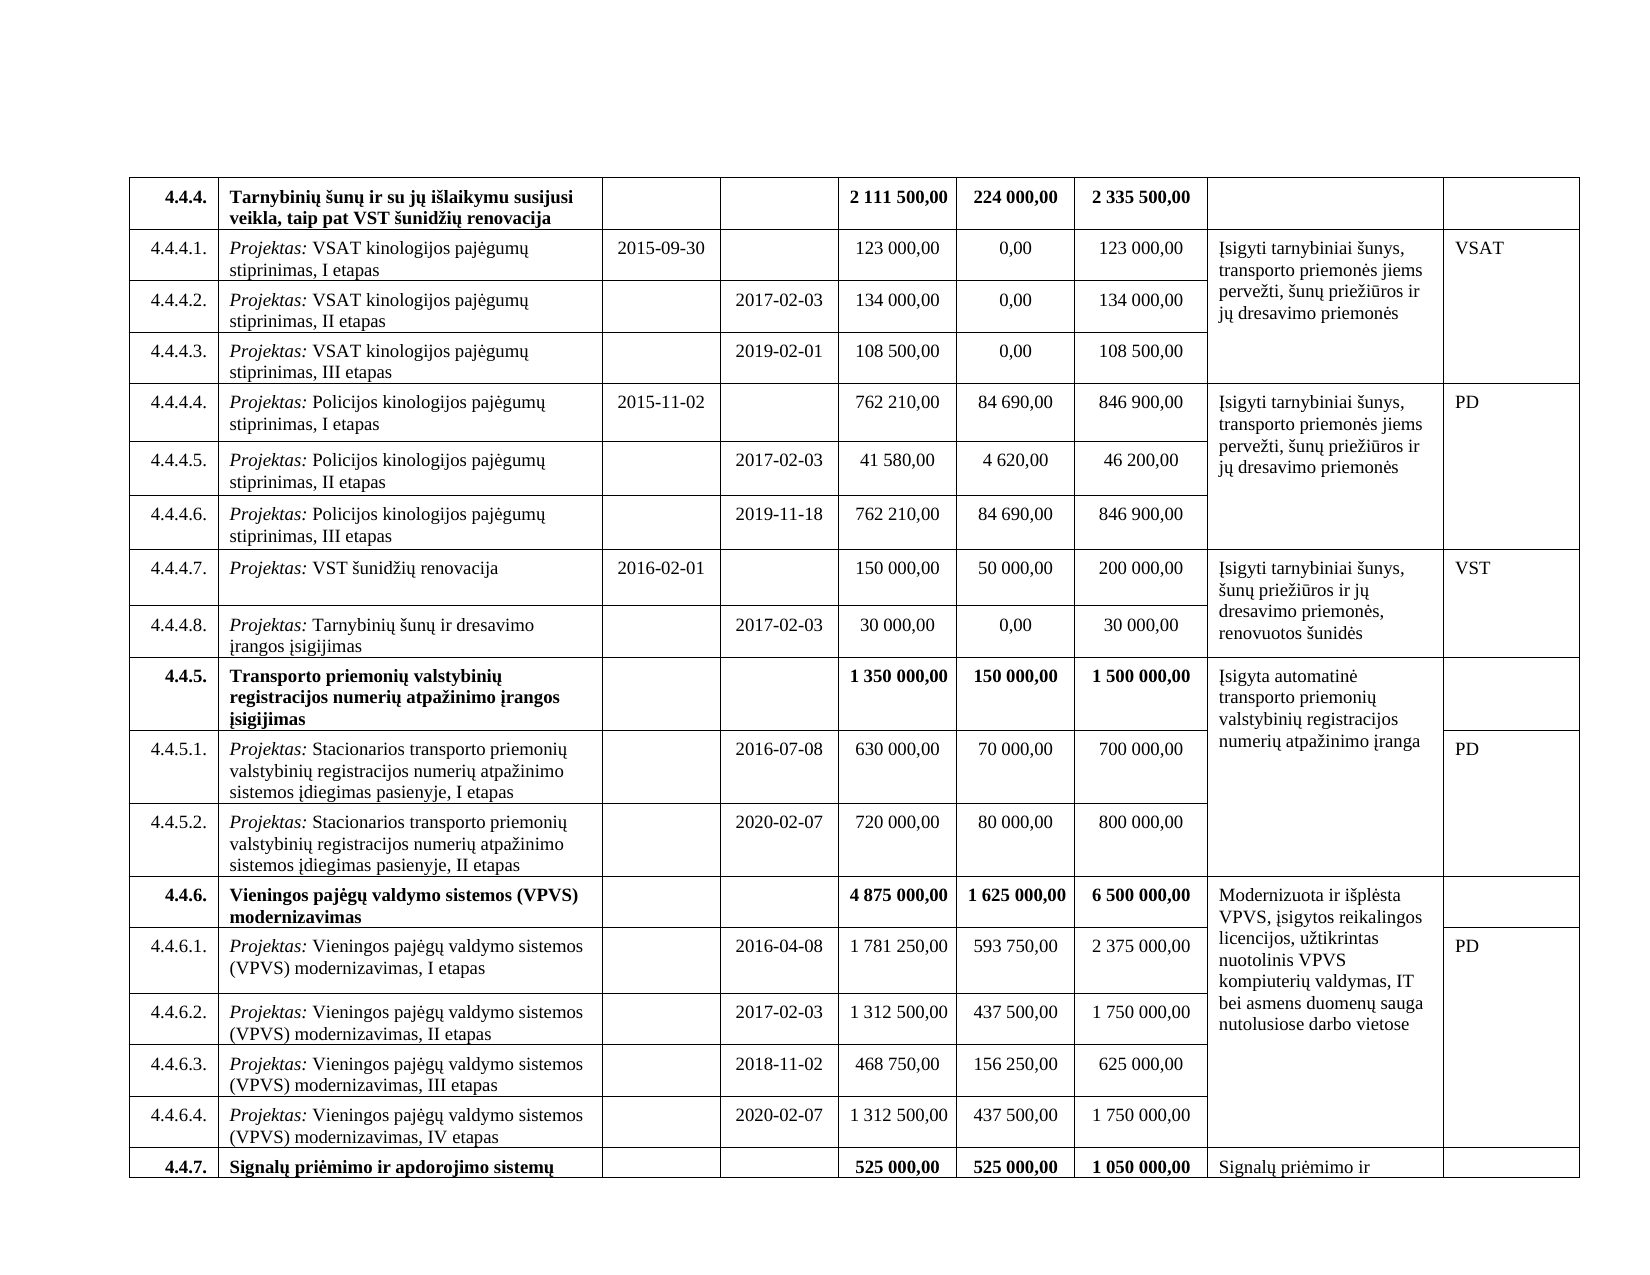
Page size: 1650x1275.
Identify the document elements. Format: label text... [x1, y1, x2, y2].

table_cell [603, 928, 720, 993]
table_cell 84 690,00 [957, 496, 1074, 549]
table_cell [1444, 178, 1579, 229]
table_cell Projektas: Policijos kinologijos pajėgumų stiprinimas, I etapas [219, 384, 602, 441]
table_cell 4.4.6.2. [130, 994, 218, 1044]
table_cell 4.4.4.2. [130, 281, 218, 332]
table_cell 4 620,00 [957, 442, 1074, 495]
table_cell Signalų priėmimo ir apdorojimo sistemų [219, 1148, 602, 1177]
table_cell 2017-02-03 [721, 606, 838, 657]
table_cell Projektas: Vieningos pajėgų valdymo sistemos (VPVS) modernizavimas, I etapas [219, 928, 602, 993]
table_cell Įsigyti tarnybiniai šunys, transporto priemonės jiems pervežti, šunų priežiūros ir jų dresavimo priemonės [1208, 384, 1443, 549]
table_cell Projektas: Policijos kinologijos pajėgumų stiprinimas, III etapas [219, 496, 602, 549]
table_cell [603, 658, 720, 729]
table_cell VST [1444, 550, 1579, 657]
table_cell [603, 333, 720, 383]
table_cell Projektas: VSAT kinologijos pajėgumų stiprinimas, II etapas [219, 281, 602, 332]
table_cell 762 210,00 [839, 384, 956, 441]
table_cell 1 625 000,00 [957, 877, 1074, 927]
table_cell Projektas: Vieningos pajėgų valdymo sistemos (VPVS) modernizavimas, II etapas [219, 994, 602, 1044]
table_cell [603, 442, 720, 495]
table_cell PD [1444, 928, 1579, 1147]
table_cell [603, 731, 720, 803]
table_cell Signalų priėmimo ir [1208, 1148, 1443, 1177]
table_cell [721, 877, 838, 927]
table_cell 4.4.4.1. [130, 230, 218, 280]
table_cell 2018-11-02 [721, 1045, 838, 1096]
table_cell 80 000,00 [957, 804, 1074, 876]
table_cell 2 335 500,00 [1075, 178, 1207, 229]
table_cell [1208, 178, 1443, 229]
table_cell 1 312 500,00 [839, 1097, 956, 1147]
table_cell 108 500,00 [1075, 333, 1207, 383]
table_cell Projektas: Vieningos pajėgų valdymo sistemos (VPVS) modernizavimas, IV etapas [219, 1097, 602, 1147]
table_cell [1444, 1148, 1579, 1177]
table_cell Projektas: Policijos kinologijos pajėgumų stiprinimas, II etapas [219, 442, 602, 495]
table_cell 700 000,00 [1075, 731, 1207, 803]
table_cell 1 750 000,00 [1075, 1097, 1207, 1147]
table_cell 4.4.6.3. [130, 1045, 218, 1096]
table_cell 2 111 500,00 [839, 178, 956, 229]
table_cell 0,00 [957, 333, 1074, 383]
table_cell Projektas: VST šunidžių renovacija [219, 550, 602, 605]
table_cell 156 250,00 [957, 1045, 1074, 1096]
table_cell [603, 994, 720, 1044]
table_cell 4 875 000,00 [839, 877, 956, 927]
table_cell [721, 230, 838, 280]
table_cell [603, 1148, 720, 1177]
table_cell Projektas: VSAT kinologijos pajėgumų stiprinimas, III etapas [219, 333, 602, 383]
table_cell 630 000,00 [839, 731, 956, 803]
table_cell 4.4.4.4. [130, 384, 218, 441]
table_cell 468 750,00 [839, 1045, 956, 1096]
table_cell 2015-09-30 [603, 230, 720, 280]
table_cell 2019-02-01 [721, 333, 838, 383]
table_cell 4.4.4.7. [130, 550, 218, 605]
table_cell 4.4.5.1. [130, 731, 218, 803]
table_cell 50 000,00 [957, 550, 1074, 605]
table_cell 2016-07-08 [721, 731, 838, 803]
table_cell Įsigyti tarnybiniai šunys, šunų priežiūros ir jų dresavimo priemonės, renovuotos šunidės [1208, 550, 1443, 657]
table_cell 2017-02-03 [721, 281, 838, 332]
table_cell 123 000,00 [839, 230, 956, 280]
table_cell Tarnybinių šunų ir su jų išlaikymu susijusi veikla, taip pat VST šunidžių renovacija [219, 178, 602, 229]
table_cell 846 900,00 [1075, 384, 1207, 441]
table_cell 4.4.4.5. [130, 442, 218, 495]
table_cell 4.4.5.2. [130, 804, 218, 876]
table_cell 593 750,00 [957, 928, 1074, 993]
table_cell 1 781 250,00 [839, 928, 956, 993]
table_cell Projektas: Stacionarios transporto priemonių valstybinių registracijos numerių atpažinimo sistemos įdiegimas pasienyje, I etapas [219, 731, 602, 803]
table_cell 437 500,00 [957, 1097, 1074, 1147]
table_cell 2020-02-07 [721, 804, 838, 876]
table_cell VSAT [1444, 230, 1579, 383]
table_cell 525 000,00 [957, 1148, 1074, 1177]
table_cell 4.4.6.1. [130, 928, 218, 993]
table_cell 41 580,00 [839, 442, 956, 495]
table_cell 4.4.6. [130, 877, 218, 927]
table_cell 2 375 000,00 [1075, 928, 1207, 993]
table_cell [721, 550, 838, 605]
table_cell 134 000,00 [839, 281, 956, 332]
table_cell 4.4.7. [130, 1148, 218, 1177]
table_cell 720 000,00 [839, 804, 956, 876]
table_cell 1 050 000,00 [1075, 1148, 1207, 1177]
table_cell 846 900,00 [1075, 496, 1207, 549]
table_cell 762 210,00 [839, 496, 956, 549]
table_cell 0,00 [957, 606, 1074, 657]
table_cell Įsigyti tarnybiniai šunys, transporto priemonės jiems pervežti, šunų priežiūros ir jų dresavimo priemonės [1208, 230, 1443, 383]
table_cell 108 500,00 [839, 333, 956, 383]
table_cell 437 500,00 [957, 994, 1074, 1044]
table_cell 150 000,00 [839, 550, 956, 605]
table_cell Projektas: Stacionarios transporto priemonių valstybinių registracijos numerių atpažinimo sistemos įdiegimas pasienyje, II etapas [219, 804, 602, 876]
table_cell [603, 804, 720, 876]
table_cell Vieningos pajėgų valdymo sistemos (VPVS) modernizavimas [219, 877, 602, 927]
table_cell 4.4.4.6. [130, 496, 218, 549]
table_cell 4.4.4.8. [130, 606, 218, 657]
table_cell Projektas: Tarnybinių šunų ir dresavimo įrangos įsigijimas [219, 606, 602, 657]
table_cell 2016-02-01 [603, 550, 720, 605]
table_cell 1 750 000,00 [1075, 994, 1207, 1044]
table_cell [603, 1097, 720, 1147]
table_cell 525 000,00 [839, 1148, 956, 1177]
table_cell 0,00 [957, 281, 1074, 332]
table_cell PD [1444, 384, 1579, 549]
table_cell 2016-04-08 [721, 928, 838, 993]
table_cell Projektas: VSAT kinologijos pajėgumų stiprinimas, I etapas [219, 230, 602, 280]
table_cell 6 500 000,00 [1075, 877, 1207, 927]
table_cell 1 350 000,00 [839, 658, 956, 729]
table_cell 0,00 [957, 230, 1074, 280]
table_cell [721, 178, 838, 229]
table_cell 84 690,00 [957, 384, 1074, 441]
table_cell [603, 1045, 720, 1096]
table_cell PD [1444, 731, 1579, 876]
table_cell Įsigyta automatinė transporto priemonių valstybinių registracijos numerių atpažinimo įranga [1208, 658, 1443, 876]
table_cell 224 000,00 [957, 178, 1074, 229]
table_cell [721, 384, 838, 441]
table_cell [721, 1148, 838, 1177]
table_cell Projektas: Vieningos pajėgų valdymo sistemos (VPVS) modernizavimas, III etapas [219, 1045, 602, 1096]
table_cell [603, 877, 720, 927]
table_cell Transporto priemonių valstybinių registracijos numerių atpažinimo įrangos įsigijimas [219, 658, 602, 729]
table_cell 4.4.5. [130, 658, 218, 729]
table_cell 30 000,00 [1075, 606, 1207, 657]
table_cell [1444, 658, 1579, 729]
table_cell 46 200,00 [1075, 442, 1207, 495]
table_cell 625 000,00 [1075, 1045, 1207, 1096]
table_cell Modernizuota ir išplėsta VPVS, įsigytos reikalingos licencijos, užtikrintas nuotolinis VPVS kompiuterių valdymas, IT bei asmens duomenų sauga nutolusiose darbo vietose [1208, 877, 1443, 1147]
table_cell 200 000,00 [1075, 550, 1207, 605]
table_cell 1 500 000,00 [1075, 658, 1207, 729]
table_cell [603, 606, 720, 657]
table_cell 2020-02-07 [721, 1097, 838, 1147]
table_cell [603, 178, 720, 229]
table_cell 30 000,00 [839, 606, 956, 657]
table_cell 2015-11-02 [603, 384, 720, 441]
table_cell [721, 658, 838, 729]
table_cell 800 000,00 [1075, 804, 1207, 876]
table_cell [603, 281, 720, 332]
table_cell [1444, 877, 1579, 927]
table_cell 2019-11-18 [721, 496, 838, 549]
table_cell 123 000,00 [1075, 230, 1207, 280]
table_cell 70 000,00 [957, 731, 1074, 803]
table_cell 2017-02-03 [721, 994, 838, 1044]
table_cell 134 000,00 [1075, 281, 1207, 332]
table_cell [603, 496, 720, 549]
table_cell 4.4.6.4. [130, 1097, 218, 1147]
table_cell 4.4.4. [130, 178, 218, 229]
table_cell 150 000,00 [957, 658, 1074, 729]
table_cell 4.4.4.3. [130, 333, 218, 383]
table_cell 2017-02-03 [721, 442, 838, 495]
table_cell 1 312 500,00 [839, 994, 956, 1044]
